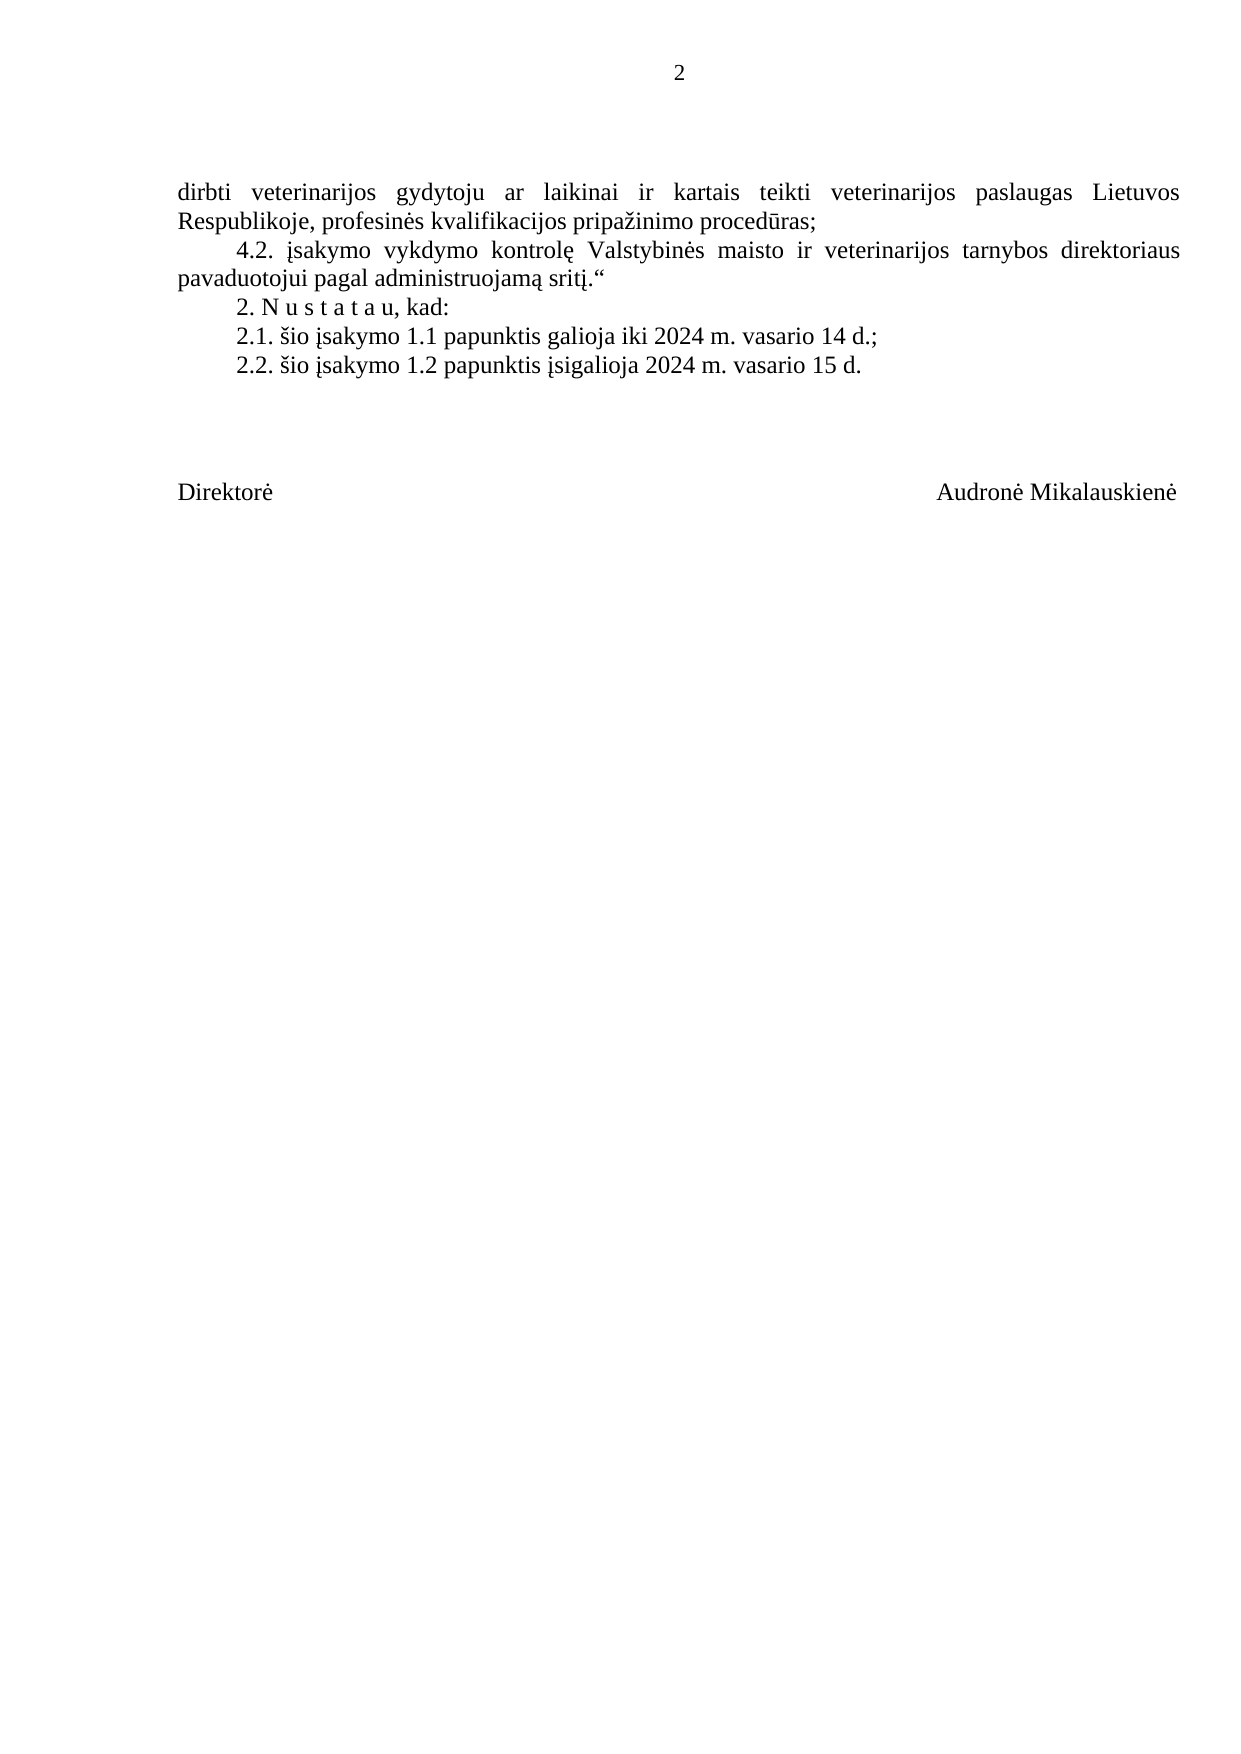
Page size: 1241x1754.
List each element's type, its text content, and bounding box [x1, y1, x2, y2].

text dirbti veterinarijos gydytoju ar laikinai ir kartais teikti veterinarijos paslaugas Lietuvos Respublikoje, profesinės kvalifikacijos pripažinimo procedūras; [177, 177, 1181, 235]
text 2.2. šio įsakymo 1.2 papunktis įsigalioja 2024 m. vasario 15 d. [177, 350, 1181, 378]
text 2. N u s t a t a u, kad: [177, 292, 1181, 321]
text Direktorė Audronė Mikalauskienė [177, 477, 1181, 506]
text 4.2. įsakymo vykdymo kontrolę Valstybinės maisto ir veterinarijos tarnybos direktoriaus pavaduotojui pagal administruojamą sritį.“ [177, 235, 1181, 292]
text 2.1. šio įsakymo 1.1 papunktis galioja iki 2024 m. vasario 14 d.; [177, 321, 1181, 350]
